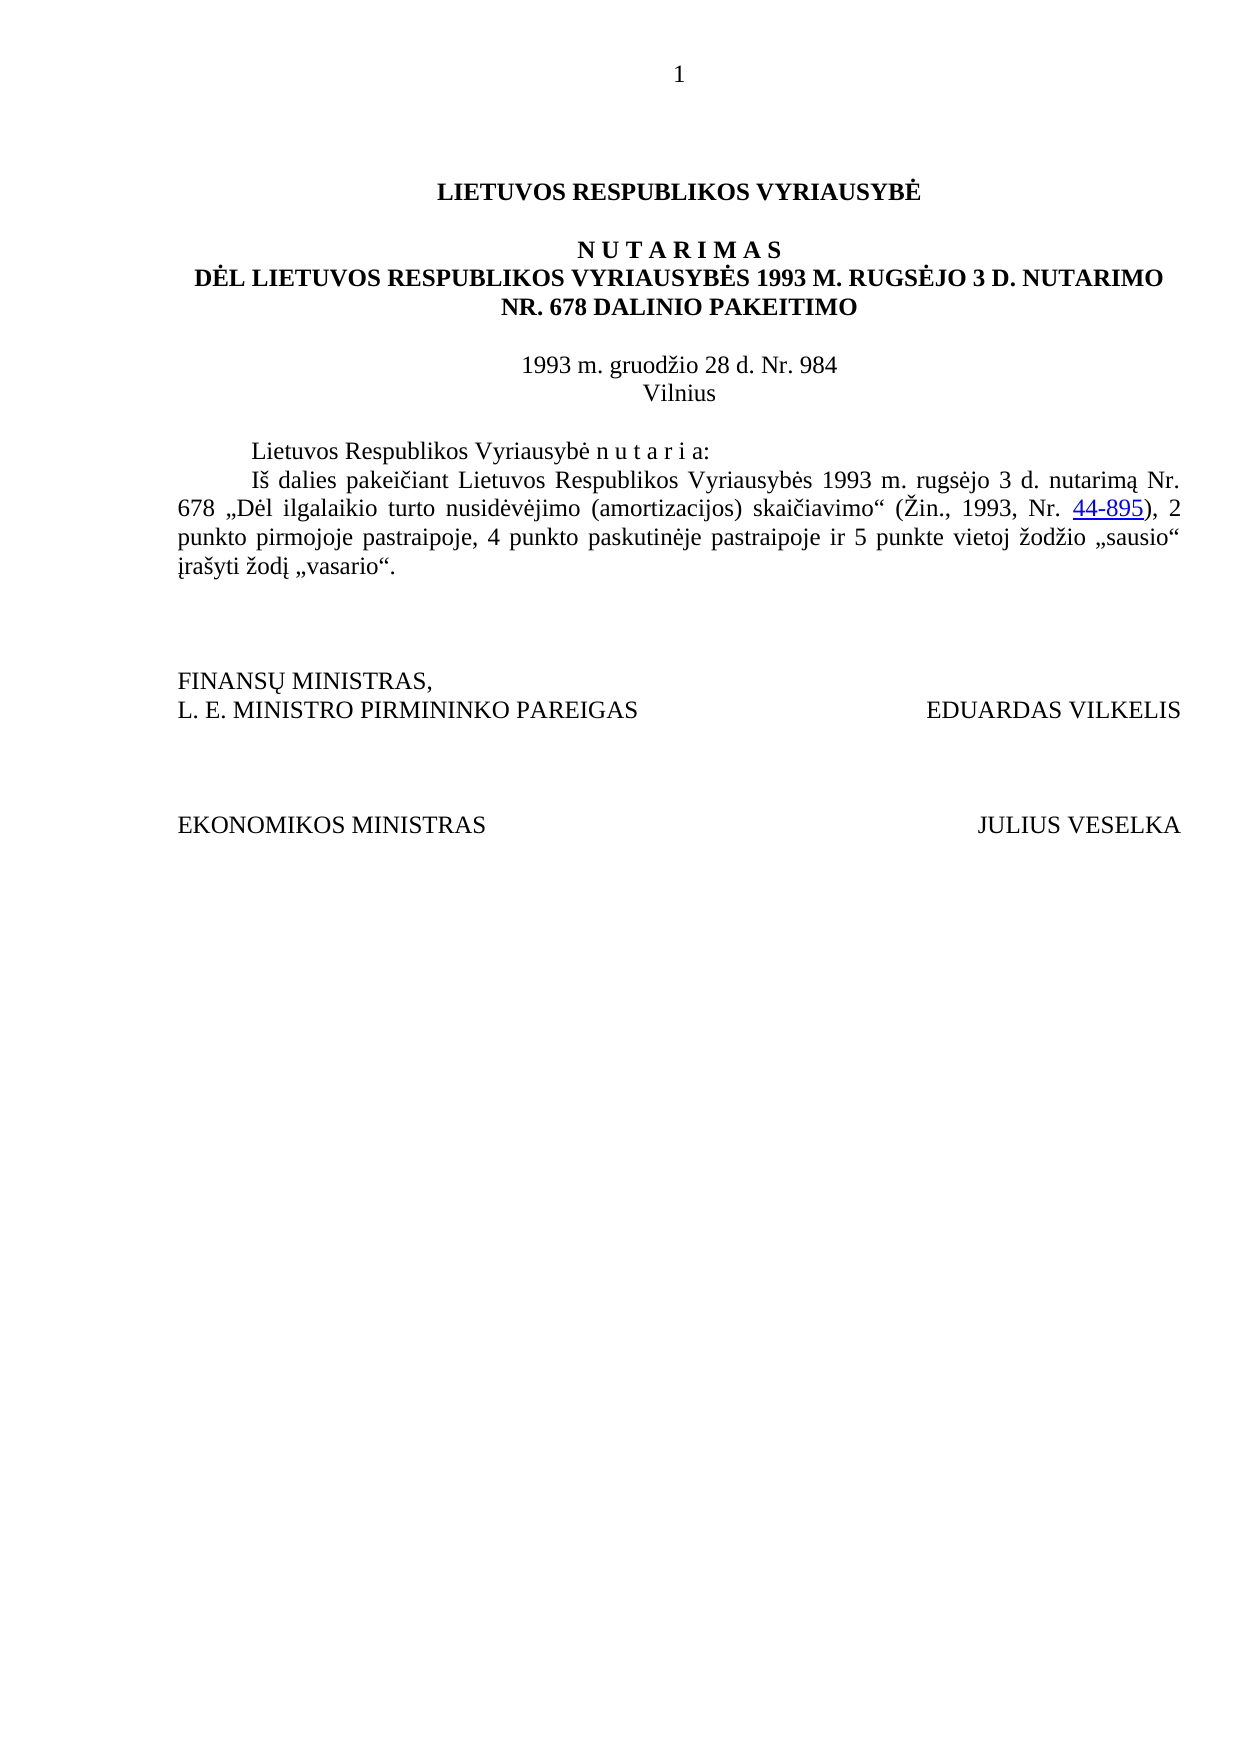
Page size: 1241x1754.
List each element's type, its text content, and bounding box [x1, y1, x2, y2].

text Iš dalies pakeičiant Lietuvos Respublikos Vyriausybės 1993 m. rugsėjo 3 d. nutarimą Nr. 678 „Dėl ilgalaikio turto nusidėvėjimo (amortizacijos) skaičiavimo“ (Žin., 1993, Nr. 44-895), 2 punkto pirmojoje pastraipoje, 4 punkto paskutinėje pastraipoje ir 5 punkte vietoj žodžio „sausio“ įrašyti žodį „vasario“. [177, 465, 1181, 580]
text LIETUVOS RESPUBLIKOS VYRIAUSYBĖ [177, 177, 1181, 206]
text L. E. MINISTRO PIRMININKO PAREIGAS EDUARDAS VILKELIS [177, 695, 1181, 723]
text Vilnius [177, 378, 1181, 407]
text Lietuvos Respublikos Vyriausybė nutaria: [177, 436, 1181, 465]
text 1993 m. gruodžio 28 d. Nr. 984 [177, 350, 1181, 378]
text N U T A R I M A S [177, 235, 1181, 263]
text EKONOMIKOS MINISTRAS JULIUS VESELKA [177, 810, 1181, 838]
text DĖL LIETUVOS RESPUBLIKOS VYRIAUSYBĖS 1993 M. RUGSĖJO 3 D. NUTARIMO NR. 678 DALINIO PAKEITIMO [177, 263, 1181, 321]
text FINANSŲ MINISTRAS, [177, 666, 1181, 695]
